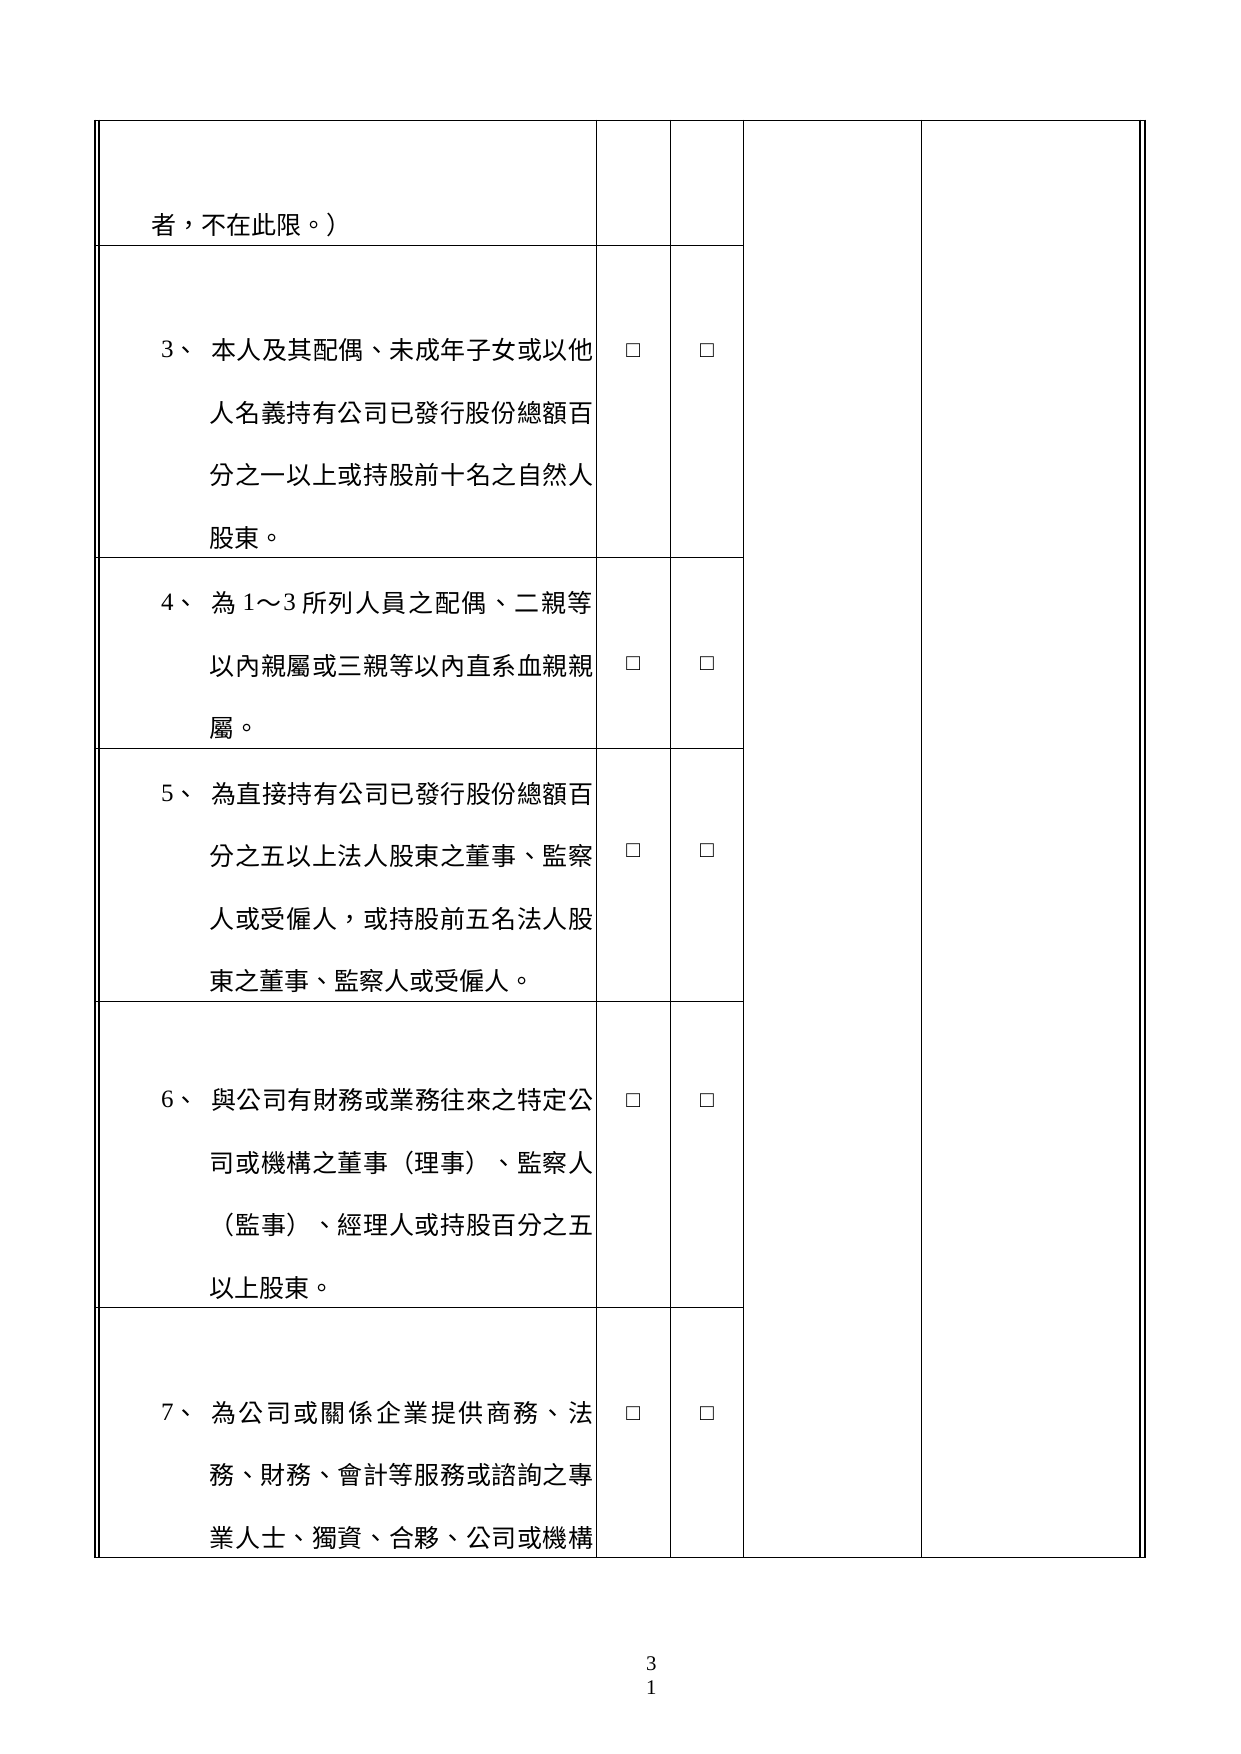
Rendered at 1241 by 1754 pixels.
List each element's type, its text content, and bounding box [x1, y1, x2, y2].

table_cell □ [597, 246, 670, 557]
table_cell [671, 121, 743, 244]
table_cell 為公司或關係企業提供商務、法務、財務、會計等服務或諮詢之專業人士、獨資、合夥、公司或機構 [100, 1308, 596, 1557]
table_cell 與公司有財務或業務往來之特定公司或機構之董事（理事）、監察人（監事）、經理人或持股百分之五以上股東。 [100, 1002, 596, 1307]
table_cell □ [671, 749, 743, 1001]
table_cell [744, 121, 921, 1557]
table_cell [922, 121, 1139, 1557]
table_cell □ [597, 558, 670, 748]
table_cell □ [597, 1308, 670, 1557]
table_cell □ [671, 1308, 743, 1557]
table_cell 為1〜3所列人員之配偶、二親等以內親屬或三親等以內直系血親親屬。 [100, 558, 596, 748]
table_cell 者，不在此限。） [100, 121, 596, 244]
table_cell □ [671, 558, 743, 748]
table_cell □ [597, 749, 670, 1001]
table_cell □ [671, 246, 743, 557]
table_cell 為直接持有公司已發行股份總額百分之五以上法人股東之董事、監察人或受僱人，或持股前五名法人股東之董事、監察人或受僱人。 [100, 749, 596, 1001]
table_cell □ [671, 1002, 743, 1307]
table_cell □ [597, 1002, 670, 1307]
table_cell 本人及其配偶、未成年子女或以他人名義持有公司已發行股份總額百分之一以上或持股前十名之自然人股東。 [100, 246, 596, 557]
table_cell [597, 121, 670, 244]
